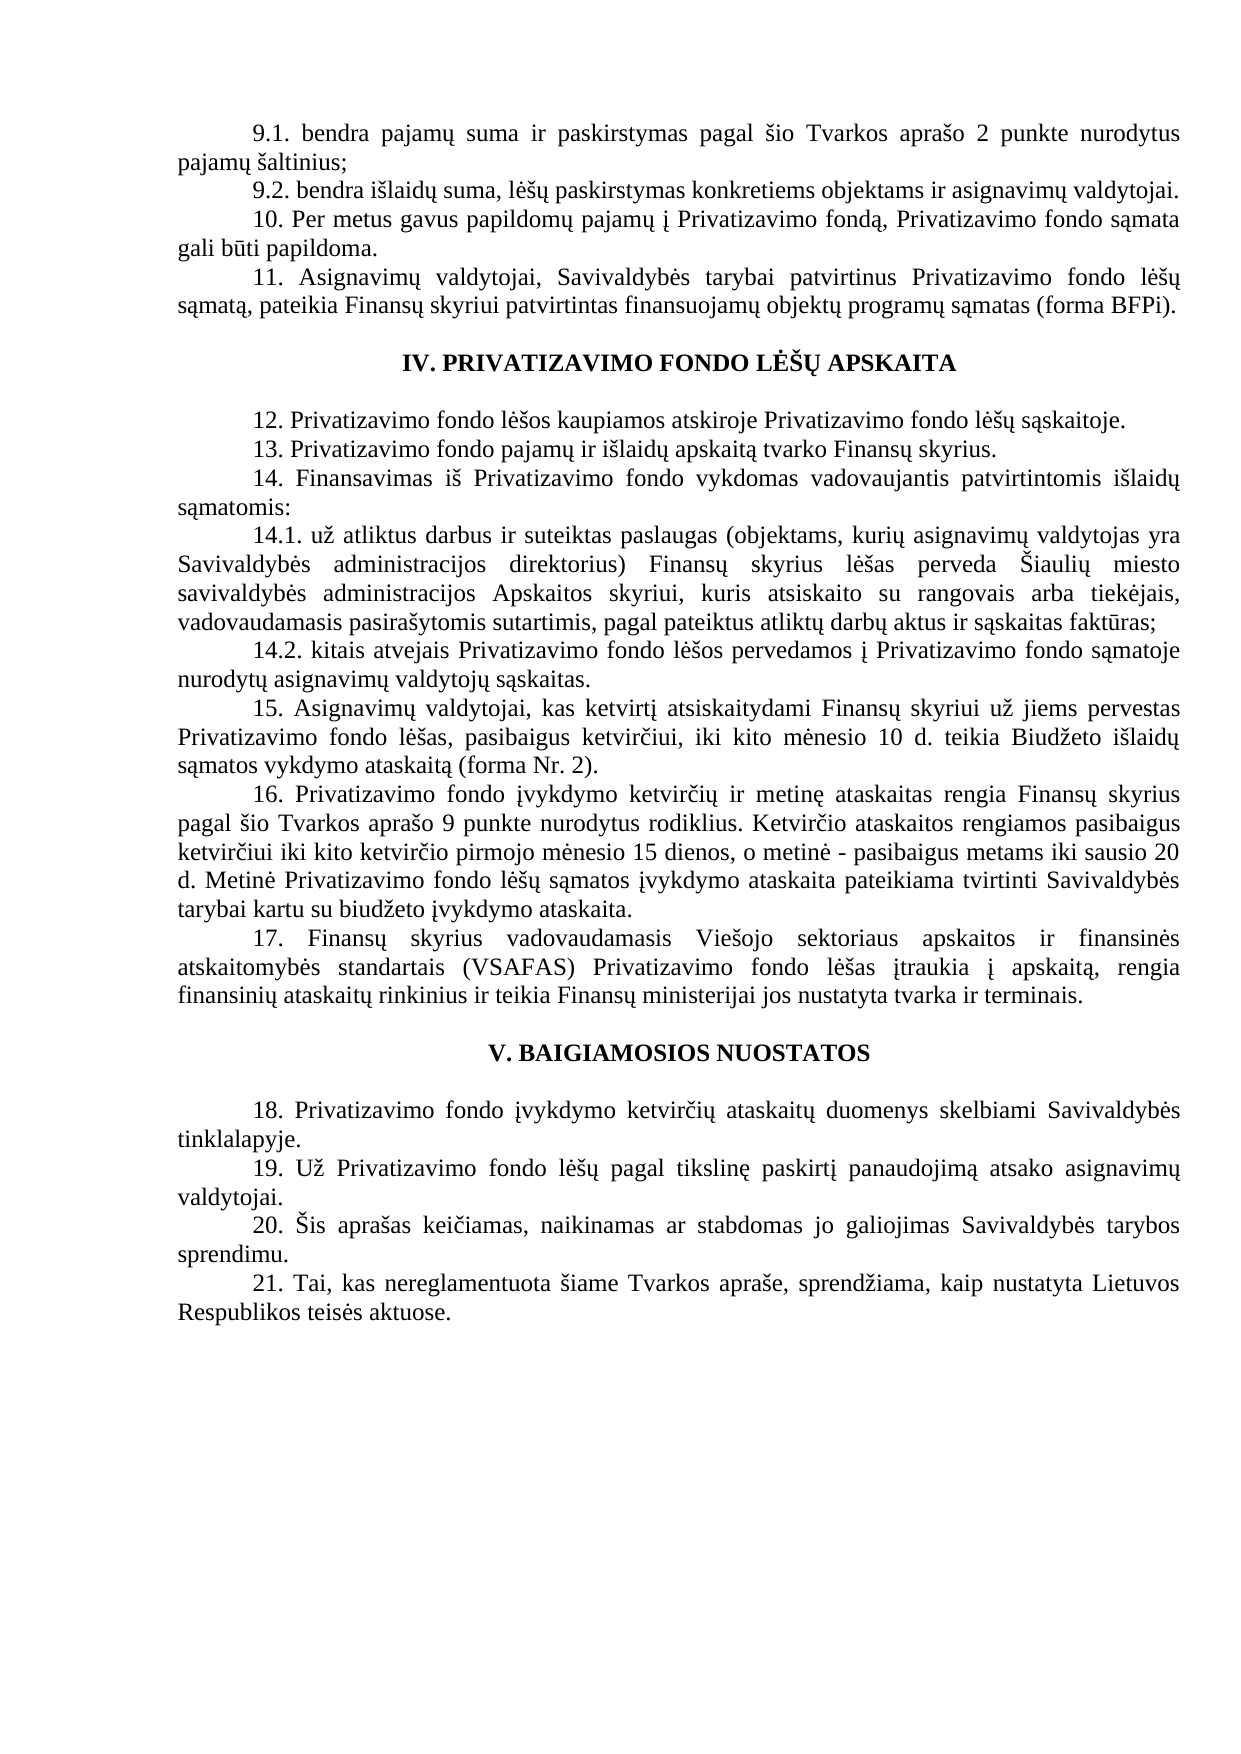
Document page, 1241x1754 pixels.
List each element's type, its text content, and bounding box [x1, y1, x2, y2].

text 18. Privatizavimo fondo įvykdymo ketvirčių ataskaitų duomenys skelbiami Savivaldybės tinklalapyje. [177, 1096, 1181, 1153]
text 17. Finansų skyrius vadovaudamasis Viešojo sektoriaus apskaitos ir finansinės atskaitomybės standartais (VSAFAS) Privatizavimo fondo lėšas įtraukia į apskaitą, rengia finansinių ataskaitų rinkinius ir teikia Finansų ministerijai jos nustatyta tvarka ir terminais. [177, 923, 1181, 1009]
text IV. PRIVATIZAVIMO FONDO LĖŠŲ APSKAITA [177, 348, 1181, 377]
text 14. Finansavimas iš Privatizavimo fondo vykdomas vadovaujantis patvirtintomis išlaidų sąmatomis: [177, 463, 1181, 521]
text 21. Tai, kas nereglamentuota šiame Tvarkos apraše, sprendžiama, kaip nustatyta Lietuvos Respublikos teisės aktuose. [177, 1268, 1181, 1326]
text 9.2. bendra išlaidų suma, lėšų paskirstymas konkretiems objektams ir asignavimų valdytojai. [177, 176, 1181, 204]
text 14.2. kitais atvejais Privatizavimo fondo lėšos pervedamos į Privatizavimo fondo sąmatoje nurodytų asignavimų valdytojų sąskaitas. [177, 636, 1181, 693]
text 20. Šis aprašas keičiamas, naikinamas ar stabdomas jo galiojimas Savivaldybės tarybos sprendimu. [177, 1211, 1181, 1268]
text V. BAIGIAMOSIOS NUOSTATOS [177, 1038, 1181, 1067]
text 9.1. bendra pajamų suma ir paskirstymas pagal šio Tvarkos aprašo 2 punkte nurodytus pajamų šaltinius; [177, 118, 1181, 176]
text 12. Privatizavimo fondo lėšos kaupiamos atskiroje Privatizavimo fondo lėšų sąskaitoje. [177, 406, 1181, 434]
text 11. Asignavimų valdytojai, Savivaldybės tarybai patvirtinus Privatizavimo fondo lėšų sąmatą, pateikia Finansų skyriui patvirtintas finansuojamų objektų programų sąmatas (forma BFPi). [177, 262, 1181, 319]
text 14.1. už atliktus darbus ir suteiktas paslaugas (objektams, kurių asignavimų valdytojas yra Savivaldybės administracijos direktorius) Finansų skyrius lėšas perveda Šiaulių miesto savivaldybės administracijos Apskaitos skyriui, kuris atsiskaito su rangovais arba tiekėjais, vadovaudamasis pasirašytomis sutartimis, pagal pateiktus atliktų darbų aktus ir sąskaitas faktūras; [177, 521, 1181, 636]
text 13. Privatizavimo fondo pajamų ir išlaidų apskaitą tvarko Finansų skyrius. [177, 434, 1181, 463]
text 15. Asignavimų valdytojai, kas ketvirtį atsiskaitydami Finansų skyriui už jiems pervestas Privatizavimo fondo lėšas, pasibaigus ketvirčiui, iki kito mėnesio 10 d. teikia Biudžeto išlaidų sąmatos vykdymo ataskaitą (forma Nr. 2). [177, 693, 1181, 779]
text 19. Už Privatizavimo fondo lėšų pagal tikslinę paskirtį panaudojimą atsako asignavimų valdytojai. [177, 1153, 1181, 1211]
text 10. Per metus gavus papildomų pajamų į Privatizavimo fondą, Privatizavimo fondo sąmata gali būti papildoma. [177, 204, 1181, 262]
text 16. Privatizavimo fondo įvykdymo ketvirčių ir metinę ataskaitas rengia Finansų skyrius pagal šio Tvarkos aprašo 9 punkte nurodytus rodiklius. Ketvirčio ataskaitos rengiamos pasibaigus ketvirčiui iki kito ketvirčio pirmojo mėnesio 15 dienos, o metinė - pasibaigus metams iki sausio 20 d. Metinė Privatizavimo fondo lėšų sąmatos įvykdymo ataskaita pateikiama tvirtinti Savivaldybės tarybai kartu su biudžeto įvykdymo ataskaita. [177, 779, 1181, 923]
